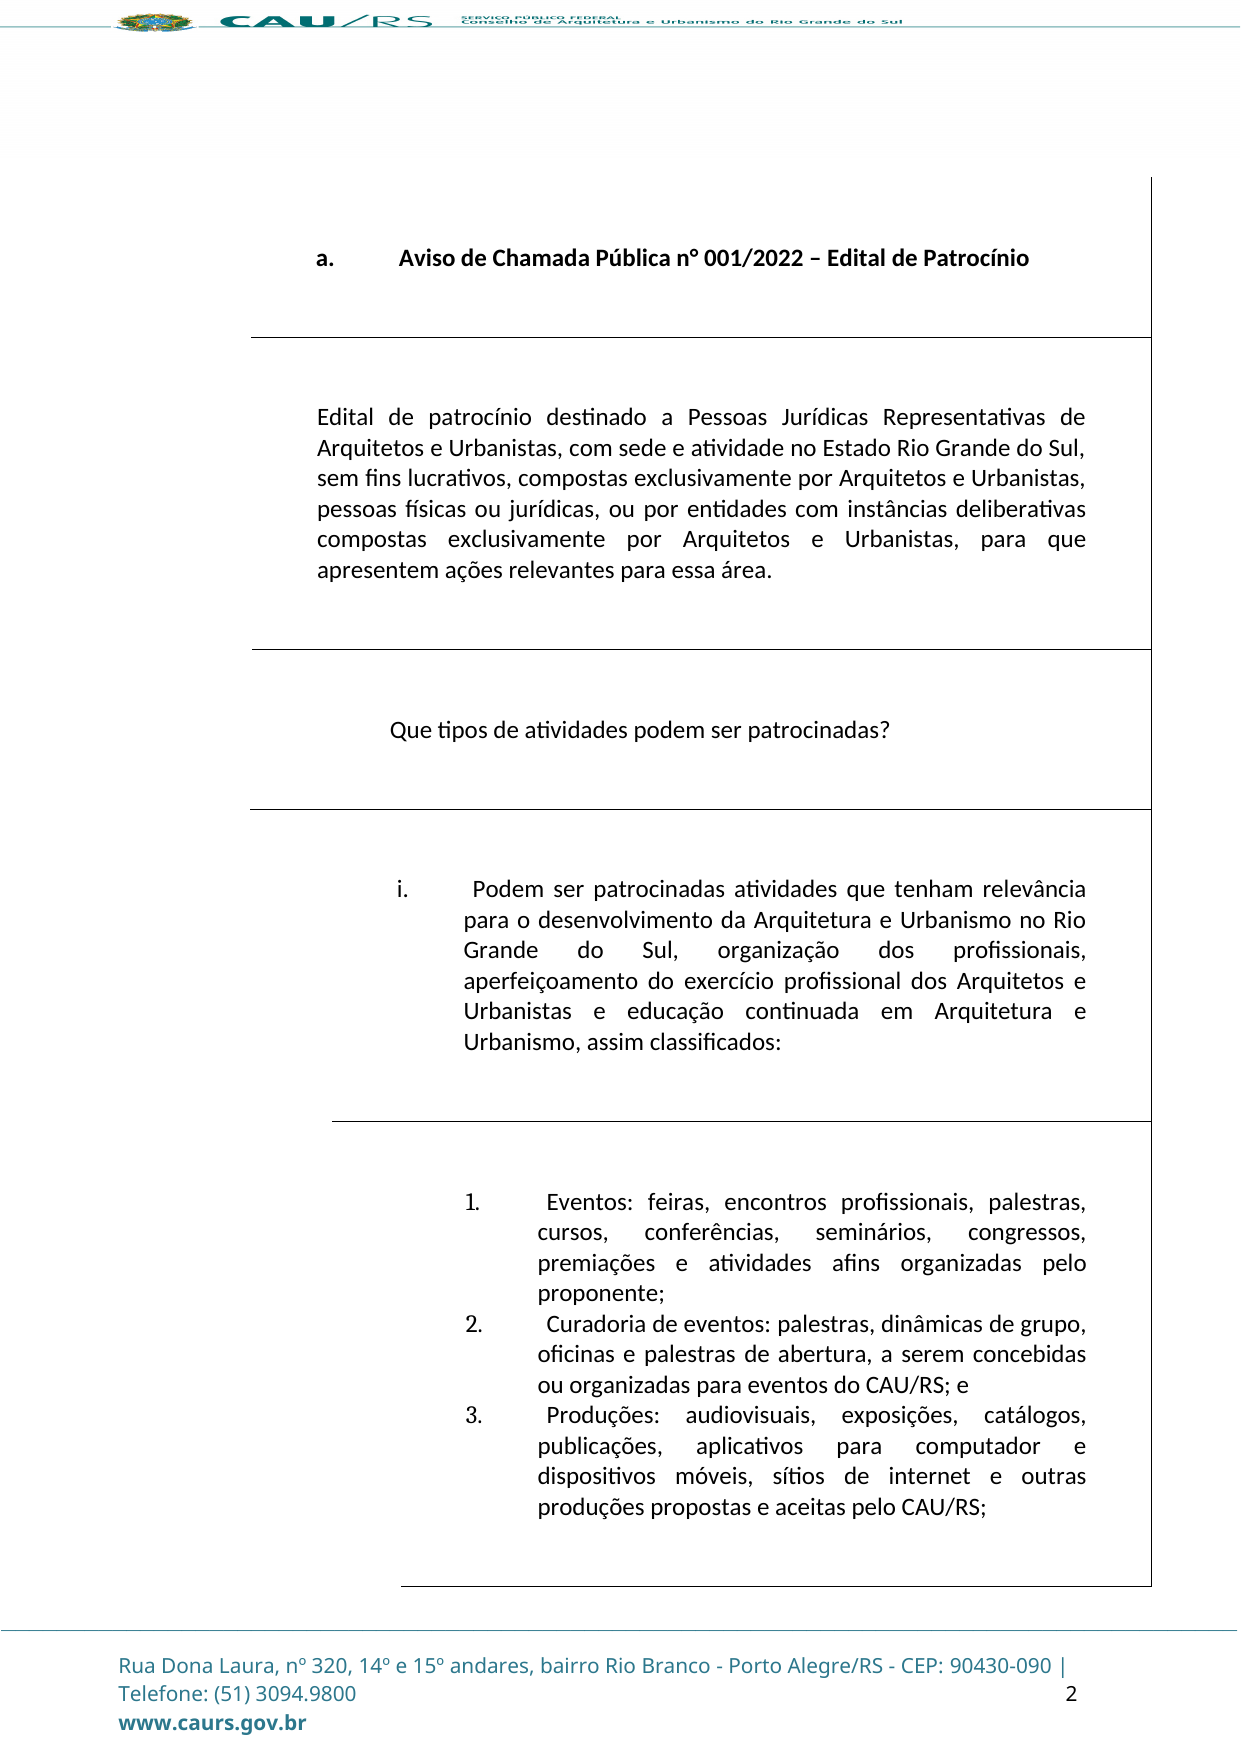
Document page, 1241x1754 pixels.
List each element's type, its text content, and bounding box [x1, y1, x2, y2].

text Que tipos de atividades podem ser patrocinadas? [250, 649, 1151, 809]
list Produções: audiovisuais, exposições, catálogos, publicações, aplicativos para computador e dispositivos móveis, sítios de internet e outras produções propostas e aceitas pelo CAU/RS; [401, 1399, 1151, 1586]
list Curadoria de eventos: palestras, dinâmicas de grupo, oficinas e palestras de abertura, a serem concebidas ou organizadas para eventos do CAU/RS; e [401, 1308, 1151, 1399]
list Eventos: feiras, encontros profissionais, palestras, cursos, conferências, seminários, congressos, premiações e atividades afins organizadas pelo proponente; [401, 1121, 1151, 1308]
text Edital de patrocínio destinado a Pessoas Jurídicas Representativas de Arquitetos e Urbanistas, com sede e atividade no Estado Rio Grande do Sul, sem fins lucrativos, compostas exclusivamente por Arquitetos e Urbanistas, pessoas físicas ou jurídicas, ou por entidades com instâncias deliberativas compostas exclusivamente por Arquitetos e Urbanistas, para que apresentem ações relevantes para essa área. [252, 337, 1151, 649]
list Aviso de Chamada Pública n° 001/2022 – Edital de Patrocínio [251, 177, 1151, 337]
list Podem ser patrocinadas atividades que tenham relevância para o desenvolvimento da Arquitetura e Urbanismo no Rio Grande do Sul, organização dos profissionais, aperfeiçoamento do exercício profissional dos Arquitetos e Urbanistas e educação continuada em Arquitetura e Urbanismo, assim classificados: [332, 809, 1151, 1121]
